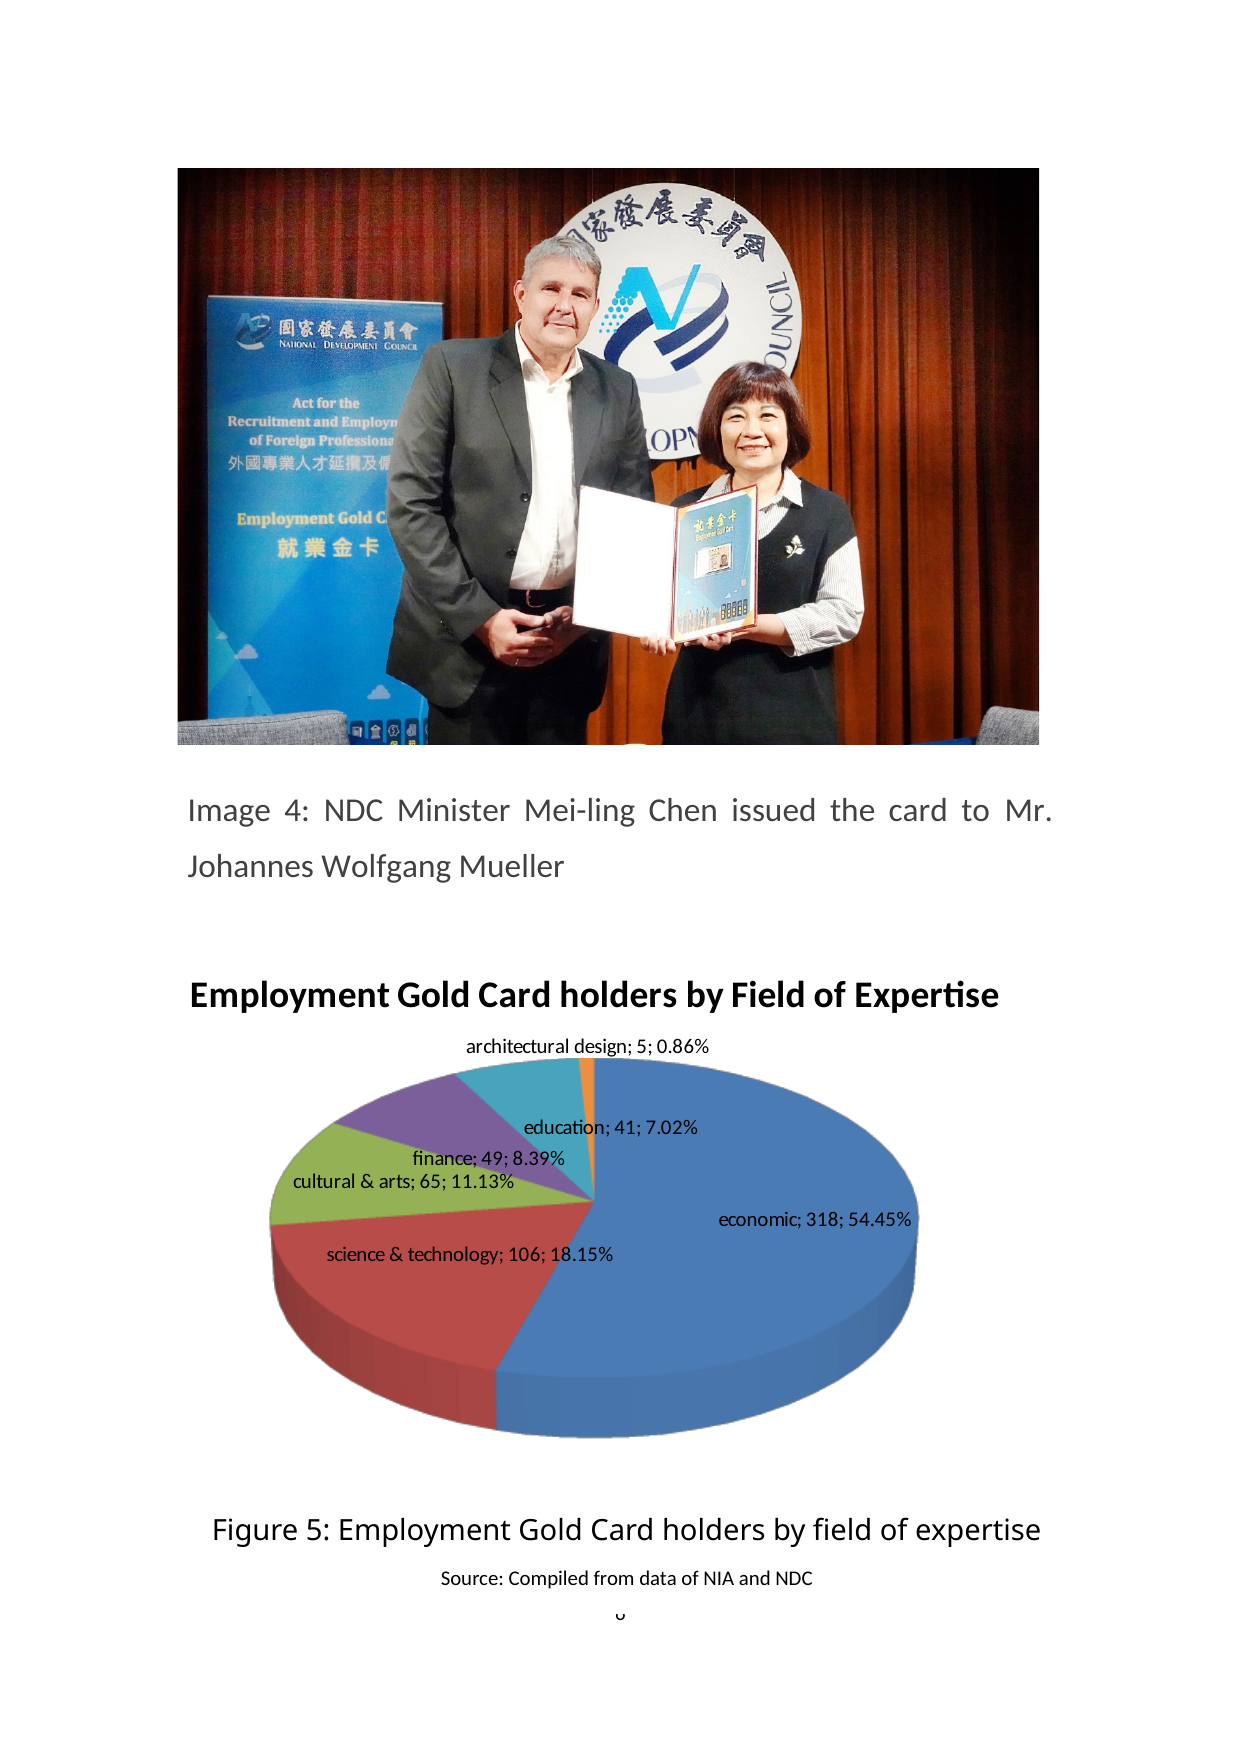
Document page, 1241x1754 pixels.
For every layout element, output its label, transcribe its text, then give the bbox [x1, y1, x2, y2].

picture [200, 168, 1042, 746]
text Image 4: NDC Minister Mei-ling Chen issued the card to Mr. Johannes Wolfgang Mueller [187, 162, 1053, 894]
